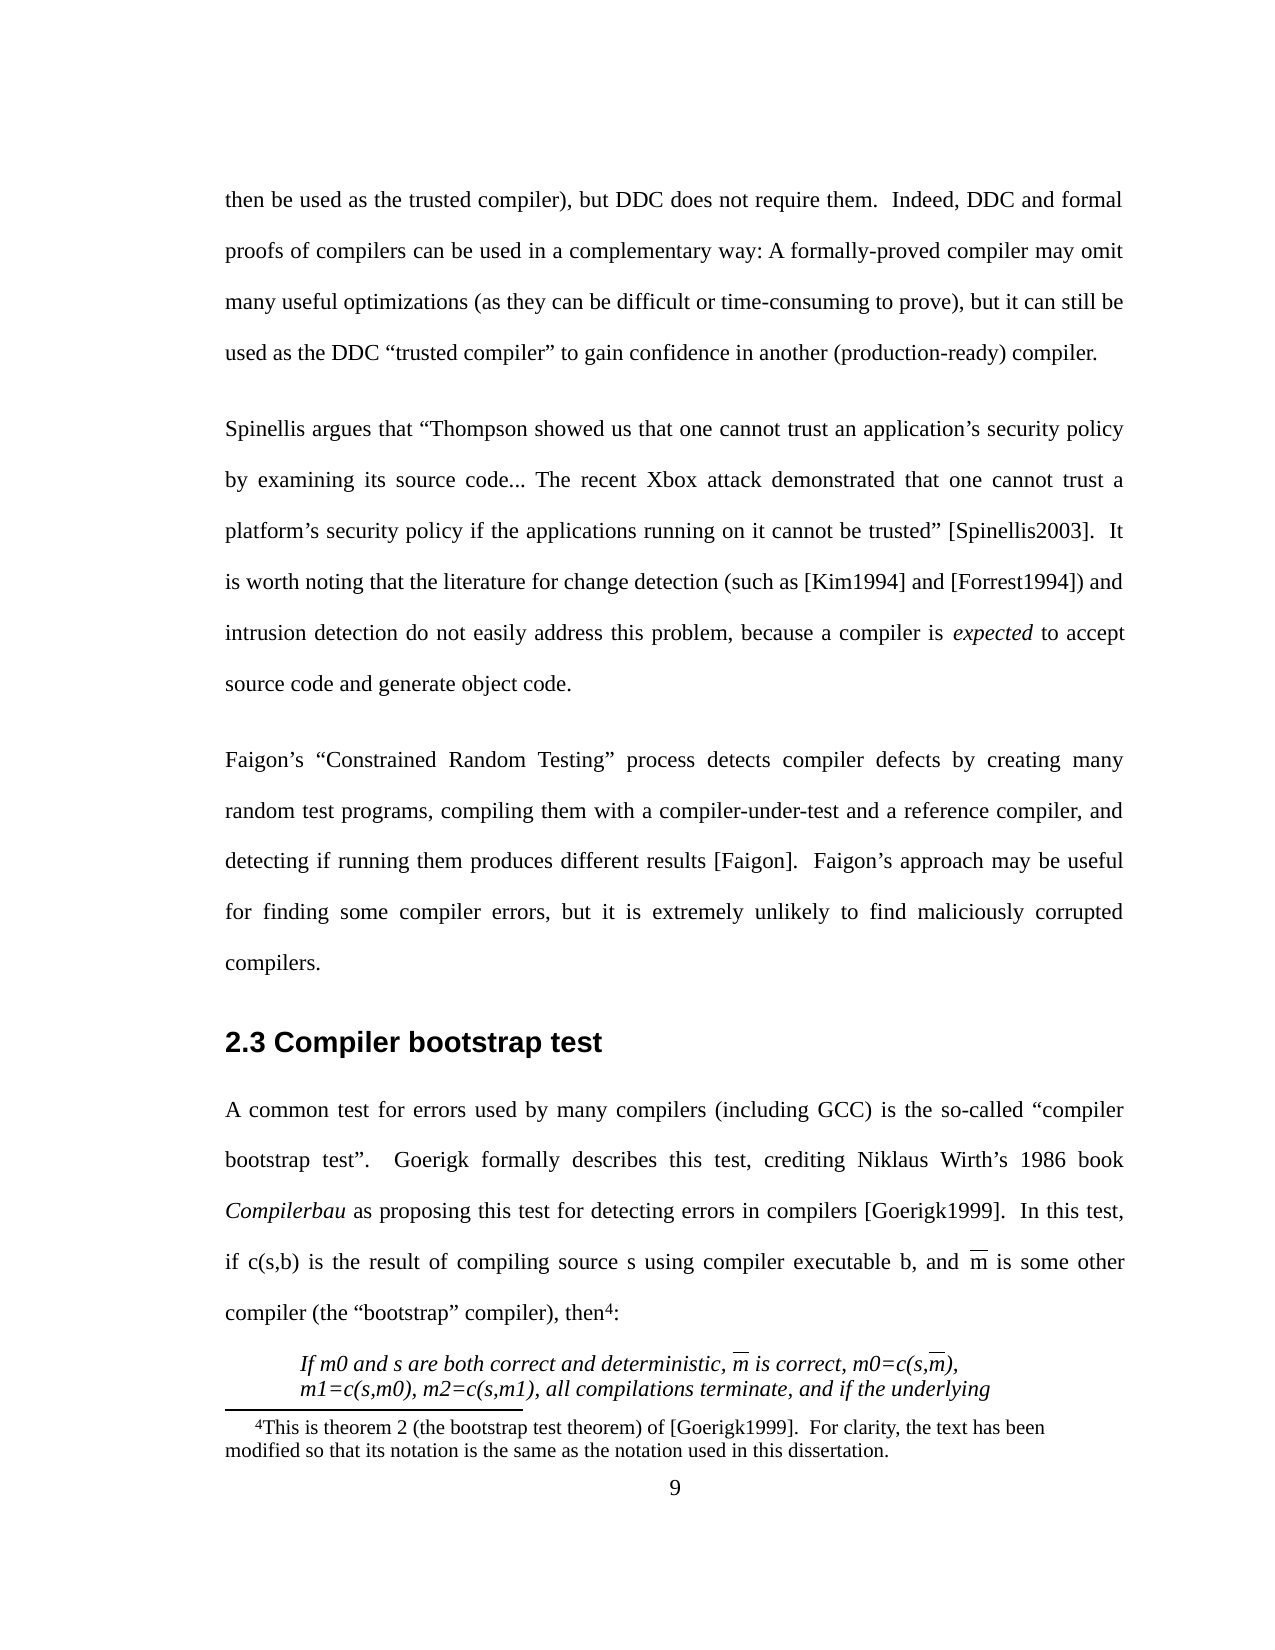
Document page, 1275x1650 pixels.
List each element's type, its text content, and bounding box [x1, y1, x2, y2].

text Faigon’s “Constrained Random Testing” process detects compiler defects by creating many random test programs, compiling them with a compiler-under-test and a reference compiler, and detecting if running them produces different results [Faigon]. Faigon’s approach may be useful for finding some compiler errors, but it is extremely unlikely to find maliciously corrupted compilers. [225, 747, 1125, 976]
subtitle Compiler bootstrap test [225, 1026, 1125, 1059]
text then be used as the trusted compiler), but DDC does not require them. Indeed, DDC and formal proofs of compilers can be used in a complementary way: A formally-proved compiler may omit many useful optimizations (as they can be difficult or time-consuming to prove), but it can still be used as the DDC “trusted compiler” to gain confidence in another (production-ready) compiler. [225, 187, 1125, 365]
text This is theorem 2 (the bootstrap test theorem) of [Goerigk1999]. For clarity, the text has been modified so that its notation is the same as the notation used in this dissertation. [225, 1416, 1125, 1462]
text Spinellis argues that “Thompson showed us that one cannot trust an application’s security policy by examining its source code... The recent Xbox attack demonstrated that one cannot trust a platform’s security policy if the applications running on it cannot be trusted” [Spinellis2003]. It is worth noting that the literature for change detection (such as [Kim1994] and [Forrest1994]) and intrusion detection do not easily address this problem, because a compiler is expected to accept source code and generate object code. [225, 416, 1125, 696]
text A common test for errors used by many compilers (including GCC) is the so-called “compiler bootstrap test”. Goerigk formally describes this test, crediting Niklaus Wirth’s 1986 book Compilerbau as proposing this test for detecting errors in compilers [Goerigk1999]. In this test, if c(s,b) is the result of compiling source s using compiler executable b, and m is some other compiler (the “bootstrap” compiler), then: [225, 1097, 1125, 1325]
text If m0 and s are both correct and deterministic, m is correct, m0=c(s,m), m1=c(s,m0), m2=c(s,m1), all compilations terminate, and if the underlying [300, 1351, 1050, 1402]
